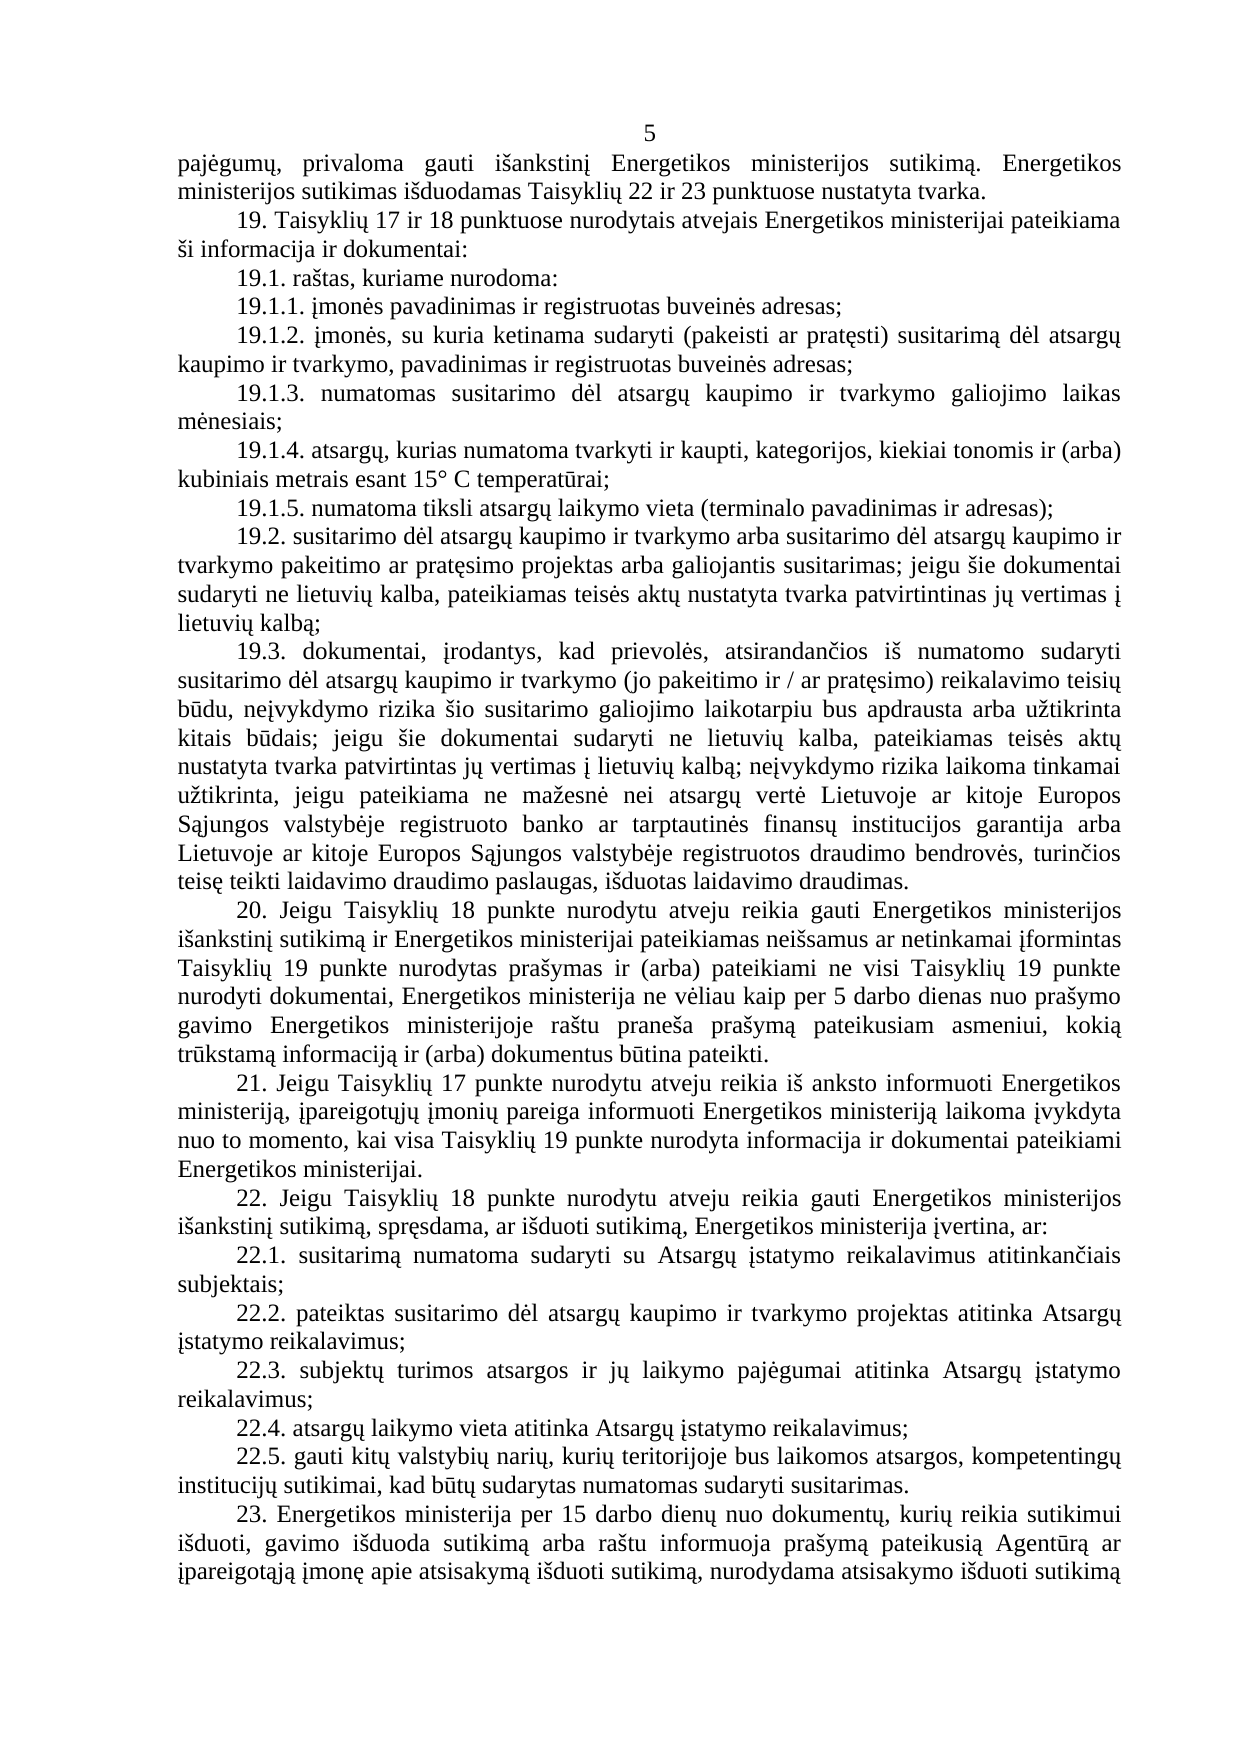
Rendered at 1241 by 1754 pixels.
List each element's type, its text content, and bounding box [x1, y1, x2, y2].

text 20. Jeigu Taisyklių 18 punkte nurodytu atveju reikia gauti Energetikos ministerijos išankstinį sutikimą ir Energetikos ministerijai pateikiamas neišsamus ar netinkamai įformintas Taisyklių 19 punkte nurodytas prašymas ir (arba) pateikiami ne visi Taisyklių 19 punkte nurodyti dokumentai, Energetikos ministerija ne vėliau kaip per 5 darbo dienas nuo prašymo gavimo Energetikos ministerijoje raštu praneša prašymą pateikusiam asmeniui, kokią trūkstamą informaciją ir (arba) dokumentus būtina pateikti. [177, 895, 1122, 1068]
text 23. Energetikos ministerija per 15 darbo dienų nuo dokumentų, kurių reikia sutikimui išduoti, gavimo išduoda sutikimą arba raštu informuoja prašymą pateikusią Agentūrą ar įpareigotąją įmonę apie atsisakymą išduoti sutikimą, nurodydama atsisakymo išduoti sutikimą [177, 1499, 1122, 1585]
text 19.1.5. numatoma tiksli atsargų laikymo vieta (terminalo pavadinimas ir adresas); [177, 493, 1122, 521]
text 22.5. gauti kitų valstybių narių, kurių teritorijoje bus laikomos atsargos, kompetentingų institucijų sutikimai, kad būtų sudarytas numatomas sudaryti susitarimas. [177, 1441, 1122, 1499]
text pajėgumų, privaloma gauti išankstinį Energetikos ministerijos sutikimą. Energetikos ministerijos sutikimas išduodamas Taisyklių 22 ir 23 punktuose nustatyta tvarka. [177, 148, 1122, 205]
text 21. Jeigu Taisyklių 17 punkte nurodytu atveju reikia iš anksto informuoti Energetikos ministeriją, įpareigotųjų įmonių pareiga informuoti Energetikos ministeriją laikoma įvykdyta nuo to momento, kai visa Taisyklių 19 punkte nurodyta informacija ir dokumentai pateikiami Energetikos ministerijai. [177, 1068, 1122, 1183]
text 19.1.2. įmonės, su kuria ketinama sudaryti (pakeisti ar pratęsti) susitarimą dėl atsargų kaupimo ir tvarkymo, pavadinimas ir registruotas buveinės adresas; [177, 320, 1122, 378]
text 22.3. subjektų turimos atsargos ir jų laikymo pajėgumai atitinka Atsargų įstatymo reikalavimus; [177, 1355, 1122, 1413]
text 19.3. dokumentai, įrodantys, kad prievolės, atsirandančios iš numatomo sudaryti susitarimo dėl atsargų kaupimo ir tvarkymo (jo pakeitimo ir / ar pratęsimo) reikalavimo teisių būdu, neįvykdymo rizika šio susitarimo galiojimo laikotarpiu bus apdrausta arba užtikrinta kitais būdais; jeigu šie dokumentai sudaryti ne lietuvių kalba, pateikiamas teisės aktų nustatyta tvarka patvirtintas jų vertimas į lietuvių kalbą; neįvykdymo rizika laikoma tinkamai užtikrinta, jeigu pateikiama ne mažesnė nei atsargų vertė Lietuvoje ar kitoje Europos Sąjungos valstybėje registruoto banko ar tarptautinės finansų institucijos garantija arba Lietuvoje ar kitoje Europos Sąjungos valstybėje registruotos draudimo bendrovės, turinčios teisę teikti laidavimo draudimo paslaugas, išduotas laidavimo draudimas. [177, 636, 1122, 895]
text 19.1.4. atsargų, kurias numatoma tvarkyti ir kaupti, kategorijos, kiekiai tonomis ir (arba) kubiniais metrais esant 15° C temperatūrai; [177, 435, 1122, 493]
text 22.1. susitarimą numatoma sudaryti su Atsargų įstatymo reikalavimus atitinkančiais subjektais; [177, 1240, 1122, 1298]
text 19.1.3. numatomas susitarimo dėl atsargų kaupimo ir tvarkymo galiojimo laikas mėnesiais; [177, 378, 1122, 435]
text 19.1. raštas, kuriame nurodoma: [177, 263, 1122, 291]
text 22.4. atsargų laikymo vieta atitinka Atsargų įstatymo reikalavimus; [177, 1413, 1122, 1441]
text 22.2. pateiktas susitarimo dėl atsargų kaupimo ir tvarkymo projektas atitinka Atsargų įstatymo reikalavimus; [177, 1298, 1122, 1355]
text 22. Jeigu Taisyklių 18 punkte nurodytu atveju reikia gauti Energetikos ministerijos išankstinį sutikimą, spręsdama, ar išduoti sutikimą, Energetikos ministerija įvertina, ar: [177, 1183, 1122, 1240]
text 19. Taisyklių 17 ir 18 punktuose nurodytais atvejais Energetikos ministerijai pateikiama ši informacija ir dokumentai: [177, 205, 1122, 263]
text 19.2. susitarimo dėl atsargų kaupimo ir tvarkymo arba susitarimo dėl atsargų kaupimo ir tvarkymo pakeitimo ar pratęsimo projektas arba galiojantis susitarimas; jeigu šie dokumentai sudaryti ne lietuvių kalba, pateikiamas teisės aktų nustatyta tvarka patvirtintinas jų vertimas į lietuvių kalbą; [177, 521, 1122, 636]
text 19.1.1. įmonės pavadinimas ir registruotas buveinės adresas; [177, 291, 1122, 320]
